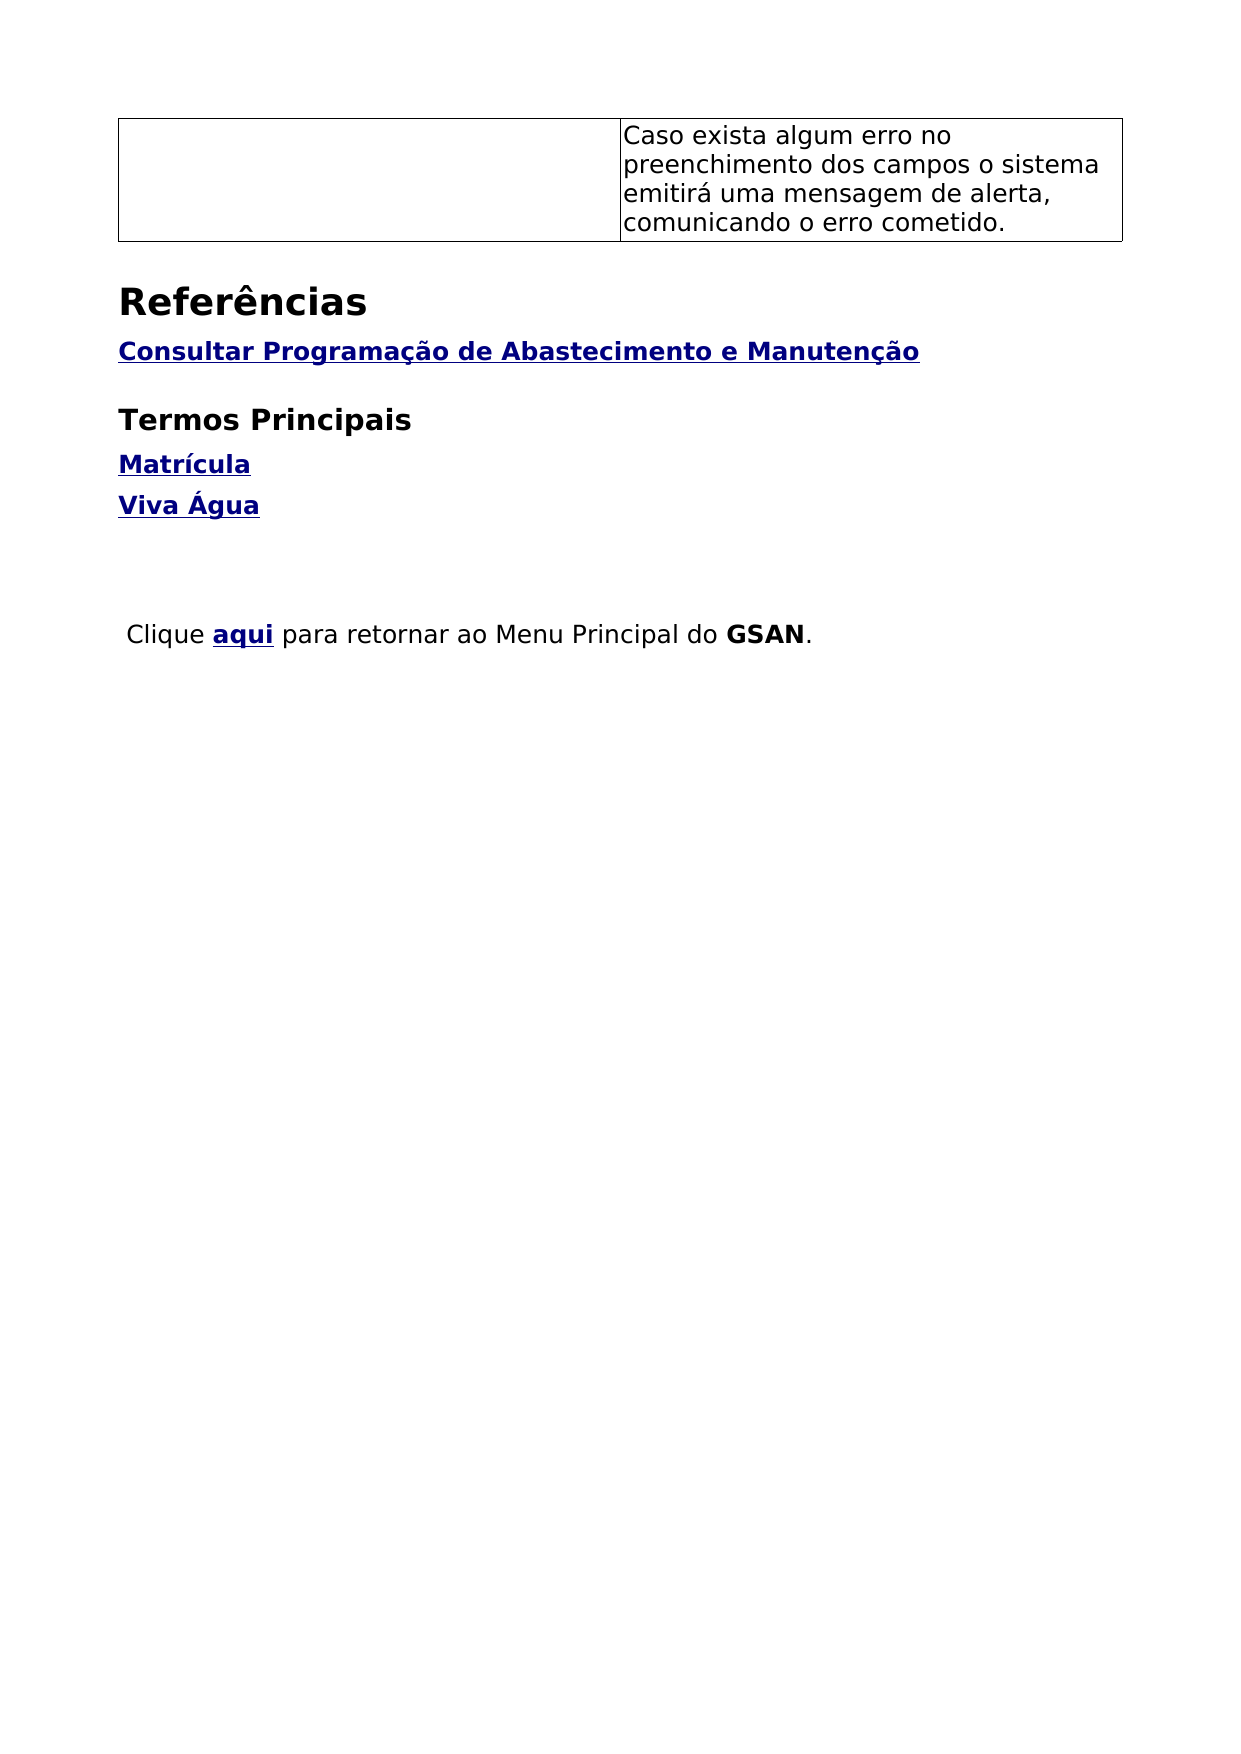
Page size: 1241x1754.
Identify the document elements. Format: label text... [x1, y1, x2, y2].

table_cell Caso exista algum erro no preenchimento dos campos o sistema emitirá uma mensagem de alerta, comunicando o erro cometido. [621, 119, 1122, 241]
text Consultar Programação de Abastecimento e Manutenção [118, 337, 1122, 366]
text Matrícula [118, 450, 1122, 479]
text Clique aqui para retornar ao Menu Principal do GSAN. [118, 533, 1122, 650]
subtitle Termos Principais [118, 403, 1122, 437]
table_cell [119, 119, 620, 241]
text Viva Água [118, 492, 1122, 521]
subtitle Referências [118, 281, 1122, 324]
